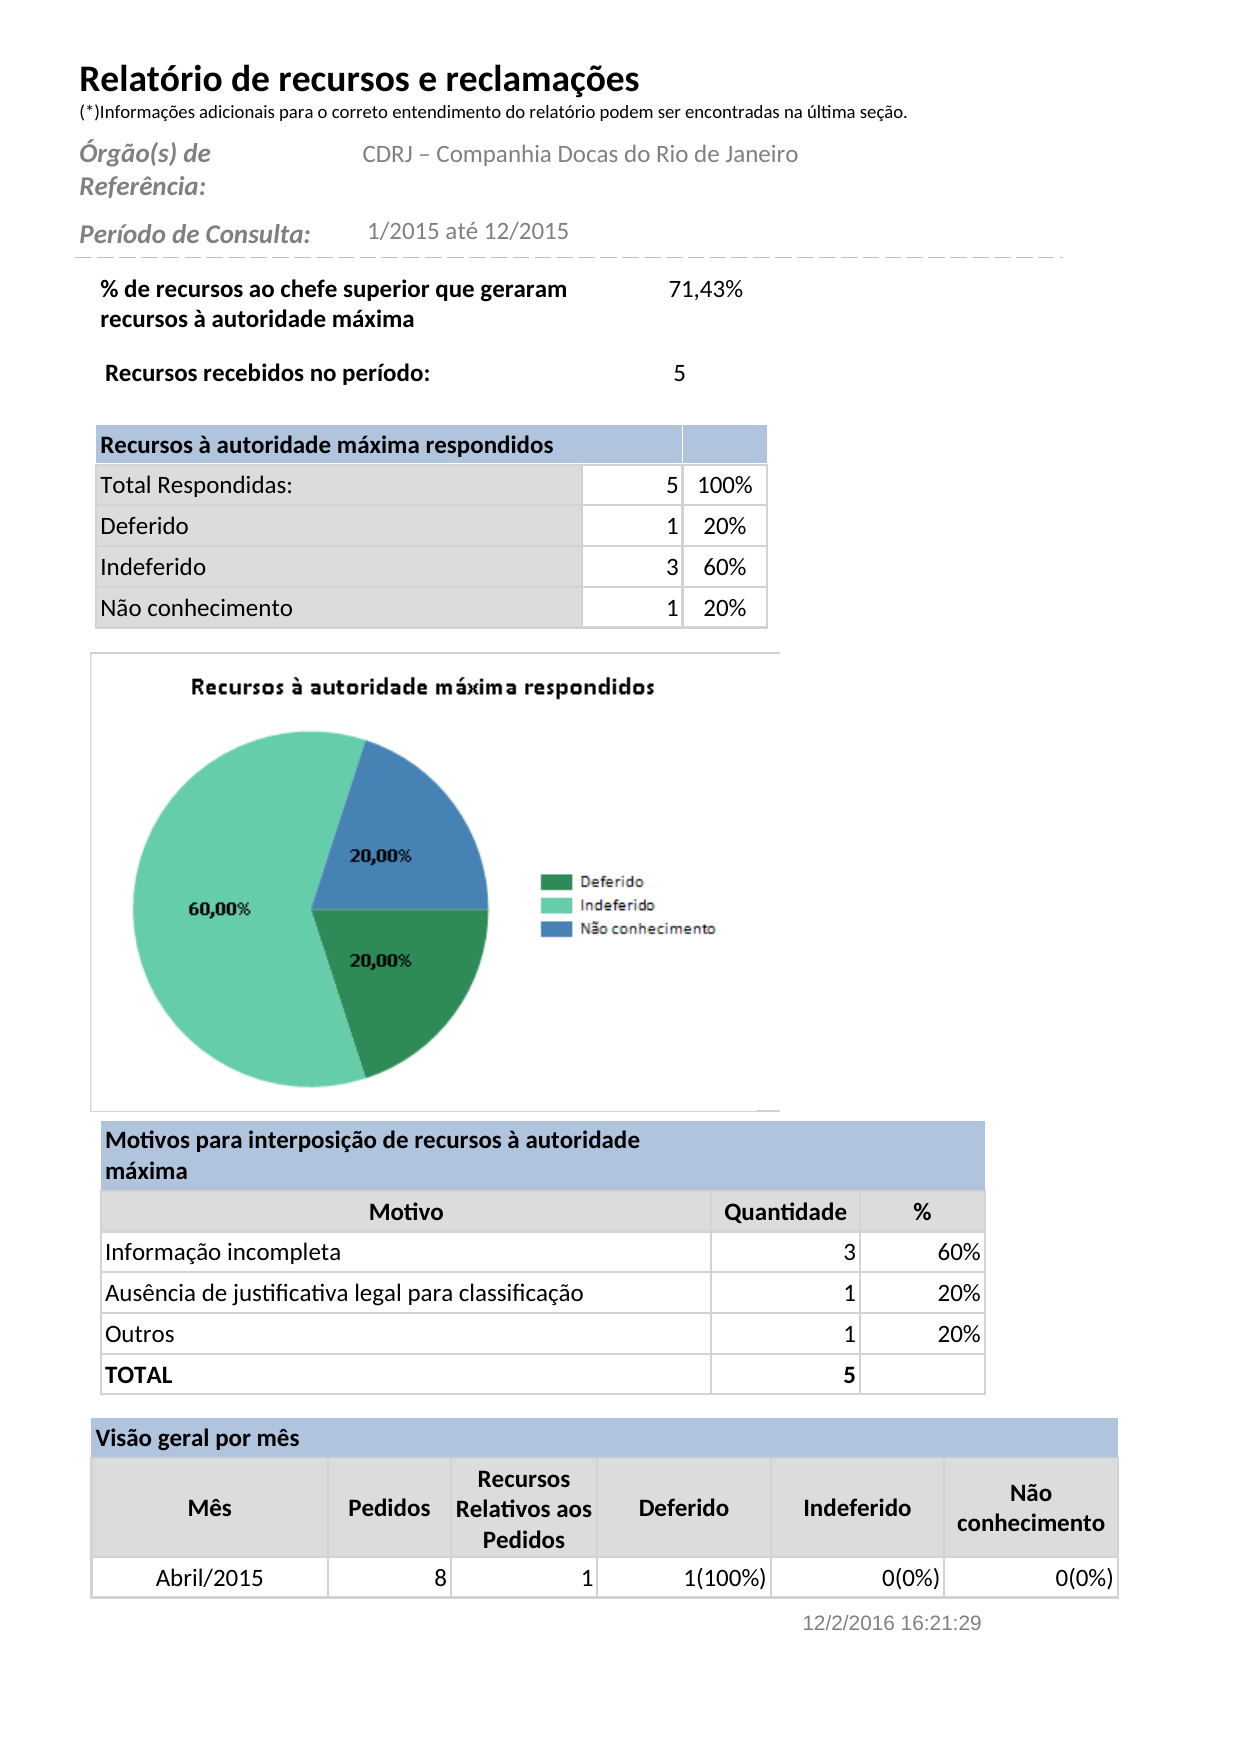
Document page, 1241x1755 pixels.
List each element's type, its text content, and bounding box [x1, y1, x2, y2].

table_cell 60% [684, 547, 766, 586]
table_cell [652, 629, 664, 652]
table_cell [91, 338, 96, 349]
table_cell [772, 1459, 943, 1556]
table_cell [861, 1355, 984, 1393]
table_cell [91, 392, 96, 425]
table_cell [652, 349, 664, 353]
table_cell [790, 392, 841, 425]
table_cell 100% [684, 466, 766, 504]
table_cell [997, 1396, 1131, 1418]
table_header Pedidos [332, 1463, 446, 1552]
table_cell [645, 629, 652, 652]
table_header Motivos para interposição de recursos à autoridade máxima [101, 1121, 711, 1190]
table_cell [841, 1396, 997, 1418]
table_header Visão geral por mês [91, 1418, 328, 1457]
table_cell [101, 338, 645, 349]
table_cell % [861, 1192, 984, 1230]
table_cell [645, 338, 652, 349]
table_cell [1131, 425, 1240, 629]
table_cell [780, 1110, 790, 1121]
table_cell [841, 349, 997, 353]
table_cell [997, 338, 1131, 349]
table_cell [96, 338, 101, 349]
table_cell [780, 1396, 790, 1418]
table_cell [841, 269, 997, 338]
table_cell [101, 349, 645, 353]
table_cell [841, 353, 997, 392]
table_cell [101, 392, 645, 425]
table_cell 1 [583, 588, 681, 626]
table_cell 3 [583, 547, 681, 586]
table_header [944, 1418, 1118, 1457]
table_cell 5 [583, 466, 681, 504]
table_cell 1 [712, 1273, 859, 1312]
table_cell [669, 349, 780, 353]
table_header [451, 1418, 597, 1457]
table_cell Motivo [102, 1192, 710, 1230]
table_cell [780, 261, 790, 269]
table_cell [96, 629, 101, 652]
table_cell [780, 629, 790, 652]
table_cell Informação incompleta [102, 1233, 710, 1271]
table_cell [96, 392, 101, 425]
table_cell [1131, 353, 1240, 392]
table_cell [669, 261, 780, 269]
table_cell [101, 261, 645, 269]
table_cell Não conhecimento [97, 588, 581, 626]
table_cell [652, 392, 664, 425]
table_cell [669, 1112, 780, 1121]
table_cell Deferido [97, 506, 581, 545]
table_header [860, 1121, 985, 1190]
table_cell [669, 1396, 780, 1418]
table_cell [684, 425, 790, 629]
table_cell [790, 1396, 841, 1418]
table_cell 8 [329, 1558, 450, 1596]
table_cell [1131, 261, 1240, 269]
table_cell [1131, 338, 1240, 349]
table_cell [645, 392, 652, 425]
table_cell [664, 392, 669, 425]
table_cell [841, 261, 997, 269]
table_cell [93, 1459, 327, 1556]
table_header 5 [669, 353, 819, 392]
table_cell 3 [712, 1233, 859, 1271]
table_cell 5 [712, 1355, 859, 1393]
table_cell [73, 261, 87, 1598]
table_cell [652, 261, 664, 269]
table_cell [652, 1396, 664, 1418]
table_cell [329, 1459, 450, 1556]
table_cell [645, 353, 652, 392]
table_cell [91, 353, 96, 392]
table_cell [101, 1112, 645, 1121]
table_header % de recursos ao chefe superior que geraram recursos à autoridade máxima [96, 269, 652, 338]
table_header Indeferido [775, 1463, 940, 1552]
table_cell [645, 1396, 652, 1418]
table_cell [790, 629, 841, 652]
table_header Recursos recebidos no período: [101, 353, 645, 392]
table_cell 1(100%) [598, 1558, 770, 1596]
table_cell 20% [684, 588, 766, 626]
table_cell TOTAL [102, 1355, 710, 1393]
table_header Deferido [601, 1463, 766, 1552]
table_cell [841, 652, 997, 1110]
table_header Não conhecimento [948, 1463, 1113, 1552]
table_cell [91, 629, 96, 652]
table_cell [841, 338, 997, 349]
table_cell [452, 1459, 596, 1556]
table_cell [997, 652, 1131, 1110]
table_header Recursos Relativos aos Pedidos [455, 1463, 593, 1552]
table_cell [790, 425, 841, 629]
table_cell [1131, 349, 1240, 353]
table_header [683, 425, 767, 463]
table_cell [1131, 1121, 1240, 1396]
table_cell [664, 261, 669, 269]
table_cell Total Respondidas: [97, 466, 581, 504]
table_cell 0(0%) [772, 1558, 943, 1596]
table_cell [1131, 652, 1240, 1110]
table_cell [664, 269, 841, 349]
table_cell [1131, 629, 1240, 652]
table_cell [652, 338, 664, 349]
table_header [328, 1418, 451, 1457]
table_cell [1131, 269, 1240, 338]
table_cell [790, 261, 841, 269]
table_cell [101, 1121, 997, 1396]
table_cell [997, 269, 1131, 338]
table_cell [1131, 392, 1240, 425]
table_cell [91, 261, 96, 269]
table_cell [669, 629, 780, 652]
table_cell [664, 629, 669, 652]
table_cell [87, 261, 91, 1598]
table_cell [96, 261, 101, 269]
table_cell 1 [452, 1558, 596, 1596]
table_cell [757, 654, 780, 1110]
table_cell [790, 1110, 841, 1121]
table_cell [841, 392, 997, 425]
table_cell [664, 1112, 669, 1121]
table_cell [997, 425, 1131, 629]
table_cell [91, 425, 96, 629]
table_cell [780, 392, 790, 425]
table_cell 1 [583, 506, 681, 545]
table_cell [669, 392, 780, 425]
table_cell Outros [102, 1314, 710, 1353]
table_cell [780, 349, 790, 353]
table_cell [91, 269, 96, 338]
table_cell [997, 1121, 1131, 1396]
table_header [771, 1418, 944, 1457]
table_cell [997, 1110, 1131, 1121]
table_cell 20% [861, 1314, 984, 1353]
table_cell [96, 353, 101, 392]
table_cell [780, 652, 790, 1110]
table_header [582, 425, 682, 463]
table_cell [997, 392, 1131, 425]
table_cell [841, 425, 997, 629]
table_cell [790, 349, 841, 353]
table_cell [91, 1112, 96, 1121]
table_cell 1 [712, 1314, 859, 1353]
table_cell [652, 1112, 664, 1121]
table_cell 0(0%) [945, 1558, 1117, 1596]
table_cell [96, 1121, 101, 1396]
table_cell [819, 353, 841, 392]
table_cell [1131, 1418, 1240, 1598]
table_cell 60% [861, 1233, 984, 1271]
table_cell [645, 261, 652, 269]
table_cell Indeferido [97, 547, 581, 586]
table_cell [997, 629, 1131, 652]
table_header [597, 1418, 771, 1457]
table_cell [1118, 1418, 1131, 1598]
table_cell [841, 1110, 997, 1121]
table_cell 20% [861, 1273, 984, 1312]
table_cell [96, 1112, 101, 1121]
table_cell [101, 1396, 645, 1418]
table_cell [945, 1459, 1117, 1556]
table_cell [997, 349, 1131, 353]
table_cell [652, 269, 664, 338]
table_cell [96, 1396, 101, 1418]
table_header 71,43% [664, 269, 814, 339]
table_cell [598, 1459, 770, 1556]
table_cell [664, 353, 669, 392]
table_cell Ausência de justificativa legal para classificação [102, 1273, 710, 1312]
table_header [711, 1121, 860, 1190]
table_header Mês [95, 1463, 323, 1552]
table_cell [841, 629, 997, 652]
table_cell [91, 1121, 96, 1396]
table_cell [997, 261, 1131, 269]
table_cell [997, 353, 1131, 392]
table_cell 20% [684, 506, 766, 545]
table_cell [101, 629, 645, 652]
table_cell [664, 1396, 669, 1418]
table_cell [645, 1112, 652, 1121]
table_header Recursos à autoridade máxima respondidos [96, 425, 582, 463]
table_cell [1131, 1110, 1240, 1121]
table_cell [1131, 1396, 1240, 1418]
table_cell [652, 353, 664, 392]
table_cell Quantidade [712, 1192, 859, 1230]
table_cell Abril/2015 [93, 1558, 327, 1596]
table_cell [790, 652, 841, 1110]
table_cell [91, 1396, 96, 1418]
